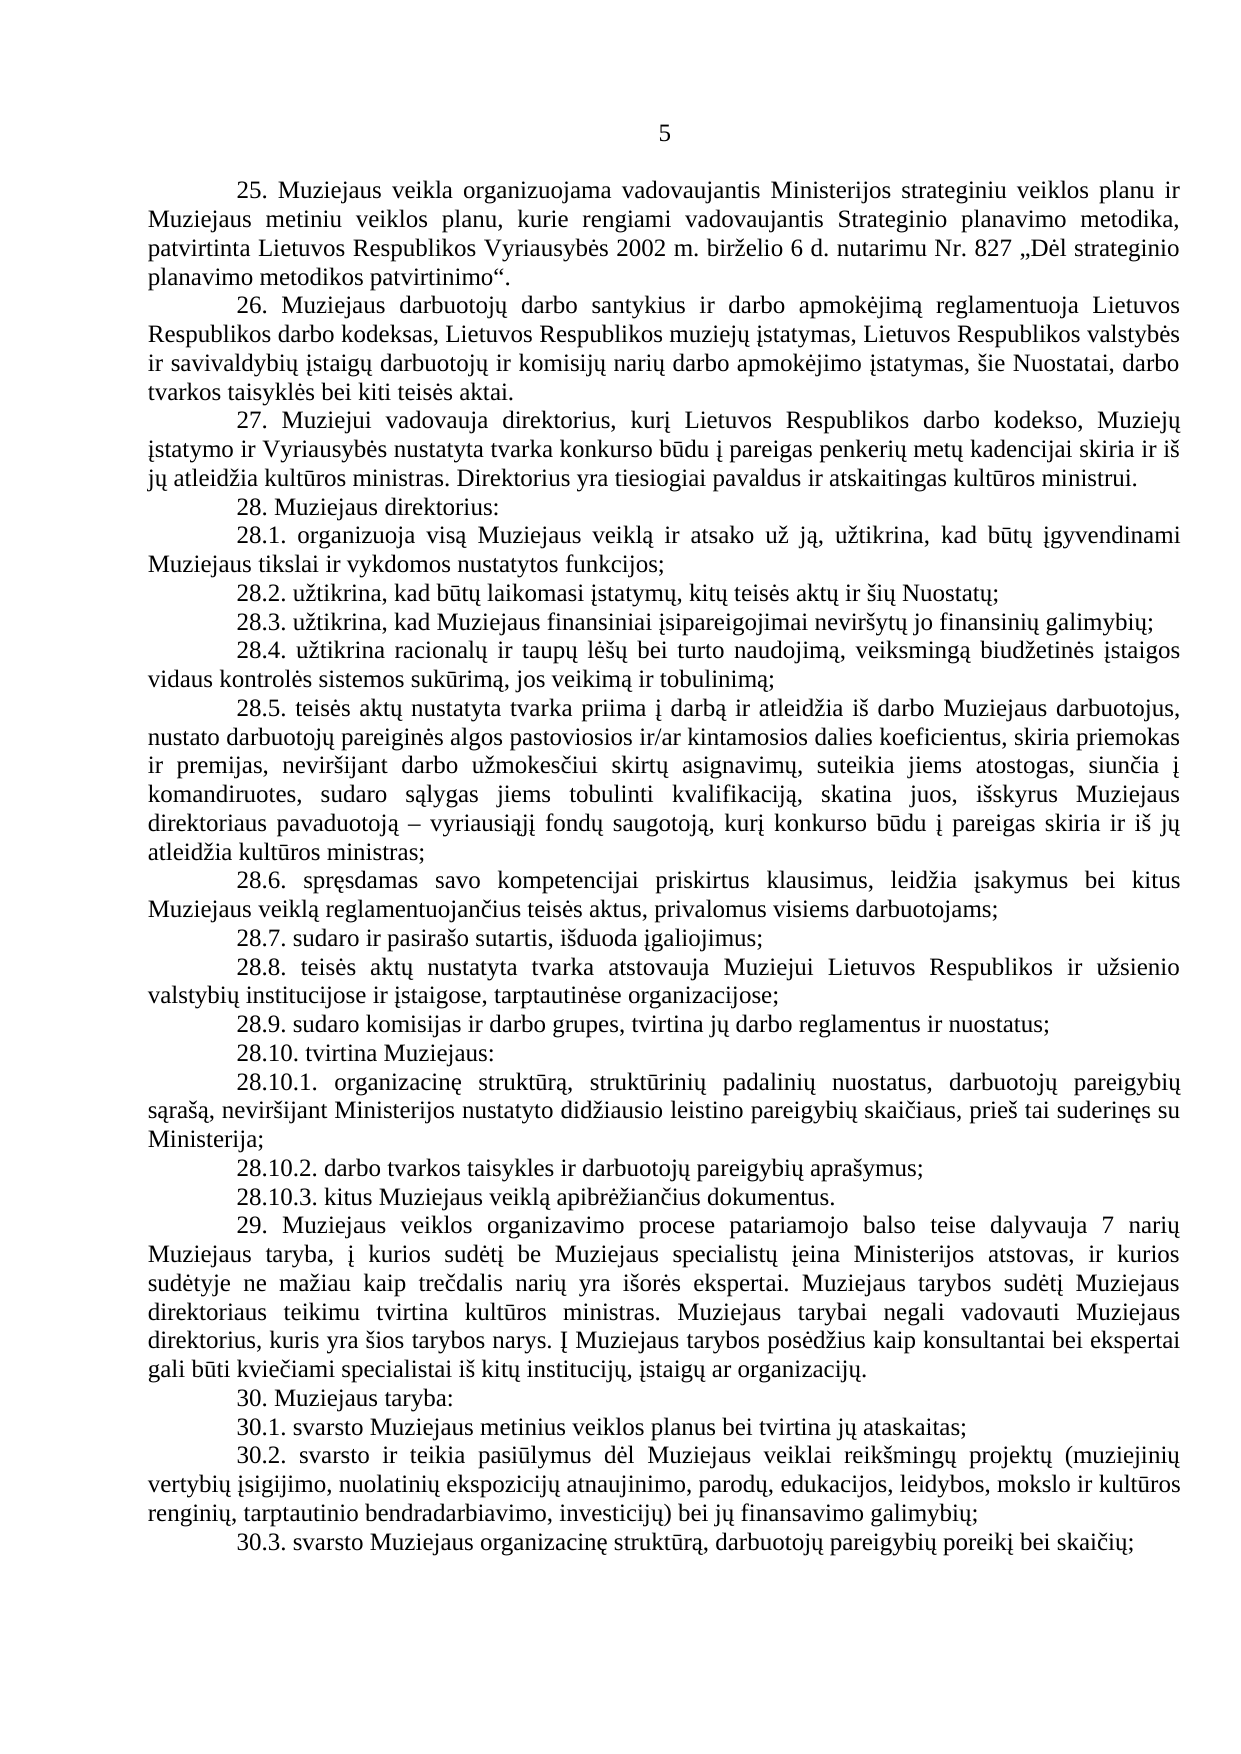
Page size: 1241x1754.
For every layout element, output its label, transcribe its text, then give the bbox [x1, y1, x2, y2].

text 28.1. organizuoja visą Muziejaus veiklą ir atsako už ją, užtikrina, kad būtų įgyvendinami Muziejaus tikslai ir vykdomos nustatytos funkcijos; [148, 521, 1181, 578]
text 27. Muziejui vadovauja direktorius, kurį Lietuvos Respublikos darbo kodekso, Muziejų įstatymo ir Vyriausybės nustatyta tvarka konkurso būdu į pareigas penkerių metų kadencijai skiria ir iš jų atleidžia kultūros ministras. Direktorius yra tiesiogiai pavaldus ir atskaitingas kultūros ministrui. [148, 406, 1181, 492]
text 28.2. užtikrina, kad būtų laikomasi įstatymų, kitų teisės aktų ir šių Nuostatų; [148, 578, 1181, 607]
text 28.9. sudaro komisijas ir darbo grupes, tvirtina jų darbo reglamentus ir nuostatus; [148, 1009, 1181, 1038]
text 28.6. spręsdamas savo kompetencijai priskirtus klausimus, leidžia įsakymus bei kitus Muziejaus veiklą reglamentuojančius teisės aktus, privalomus visiems darbuotojams; [148, 866, 1181, 923]
text 30. Muziejaus taryba: [148, 1383, 1181, 1412]
text 30.1. svarsto Muziejaus metinius veiklos planus bei tvirtina jų ataskaitas; [148, 1412, 1181, 1441]
text 29. Muziejaus veiklos organizavimo procese patariamojo balso teise dalyvauja 7 narių Muziejaus taryba, į kurios sudėtį be Muziejaus specialistų įeina Ministerijos atstovas, ir kurios sudėtyje ne mažiau kaip trečdalis narių yra išorės ekspertai. Muziejaus tarybos sudėtį Muziejaus direktoriaus teikimu tvirtina kultūros ministras. Muziejaus tarybai negali vadovauti Muziejaus direktorius, kuris yra šios tarybos narys. Į Muziejaus tarybos posėdžius kaip konsultantai bei ekspertai gali būti kviečiami specialistai iš kitų institucijų, įstaigų ar organizacijų. [148, 1211, 1181, 1383]
text 28.3. užtikrina, kad Muziejaus finansiniai įsipareigojimai neviršytų jo finansinių galimybių; [148, 607, 1181, 636]
text 25. Muziejaus veikla organizuojama vadovaujantis Ministerijos strateginiu veiklos planu ir Muziejaus metiniu veiklos planu, kurie rengiami vadovaujantis Strateginio planavimo metodika, patvirtinta Lietuvos Respublikos Vyriausybės 2002 m. birželio 6 d. nutarimu Nr. 827 „Dėl strateginio planavimo metodikos patvirtinimo“. [148, 176, 1181, 291]
text 28.10. tvirtina Muziejaus: [148, 1038, 1181, 1067]
text 28.10.2. darbo tvarkos taisykles ir darbuotojų pareigybių aprašymus; [148, 1153, 1181, 1182]
text 28.10.1. organizacinę struktūrą, struktūrinių padalinių nuostatus, darbuotojų pareigybių sąrašą, neviršijant Ministerijos nustatyto didžiausio leistino pareigybių skaičiaus, prieš tai suderinęs su Ministerija; [148, 1067, 1181, 1153]
text 28.5. teisės aktų nustatyta tvarka priima į darbą ir atleidžia iš darbo Muziejaus darbuotojus, nustato darbuotojų pareiginės algos pastoviosios ir/ar kintamosios dalies koeficientus, skiria priemokas ir premijas, neviršijant darbo užmokesčiui skirtų asignavimų, suteikia jiems atostogas, siunčia į komandiruotes, sudaro sąlygas jiems tobulinti kvalifikaciją, skatina juos, išskyrus Muziejaus direktoriaus pavaduotoją – vyriausiąjį fondų saugotoją, kurį konkurso būdu į pareigas skiria ir iš jų atleidžia kultūros ministras; [148, 693, 1181, 866]
text 30.2. svarsto ir teikia pasiūlymus dėl Muziejaus veiklai reikšmingų projektų (muziejinių vertybių įsigijimo, nuolatinių ekspozicijų atnaujinimo, parodų, edukacijos, leidybos, mokslo ir kultūros renginių, tarptautinio bendradarbiavimo, investicijų) bei jų finansavimo galimybių; [148, 1441, 1181, 1527]
text 28.4. užtikrina racionalų ir taupų lėšų bei turto naudojimą, veiksmingą biudžetinės įstaigos vidaus kontrolės sistemos sukūrimą, jos veikimą ir tobulinimą; [148, 636, 1181, 693]
text 28.8. teisės aktų nustatyta tvarka atstovauja Muziejui Lietuvos Respublikos ir užsienio valstybių institucijose ir įstaigose, tarptautinėse organizacijose; [148, 952, 1181, 1009]
text 28.7. sudaro ir pasirašo sutartis, išduoda įgaliojimus; [148, 923, 1181, 952]
text 26. Muziejaus darbuotojų darbo santykius ir darbo apmokėjimą reglamentuoja Lietuvos Respublikos darbo kodeksas, Lietuvos Respublikos muziejų įstatymas, Lietuvos Respublikos valstybės ir savivaldybių įstaigų darbuotojų ir komisijų narių darbo apmokėjimo įstatymas, šie Nuostatai, darbo tvarkos taisyklės bei kiti teisės aktai. [148, 291, 1181, 406]
text 28.10.3. kitus Muziejaus veiklą apibrėžiančius dokumentus. [148, 1182, 1181, 1211]
text 28. Muziejaus direktorius: [148, 492, 1181, 521]
text 30.3. svarsto Muziejaus organizacinę struktūrą, darbuotojų pareigybių poreikį bei skaičių; [148, 1527, 1181, 1556]
